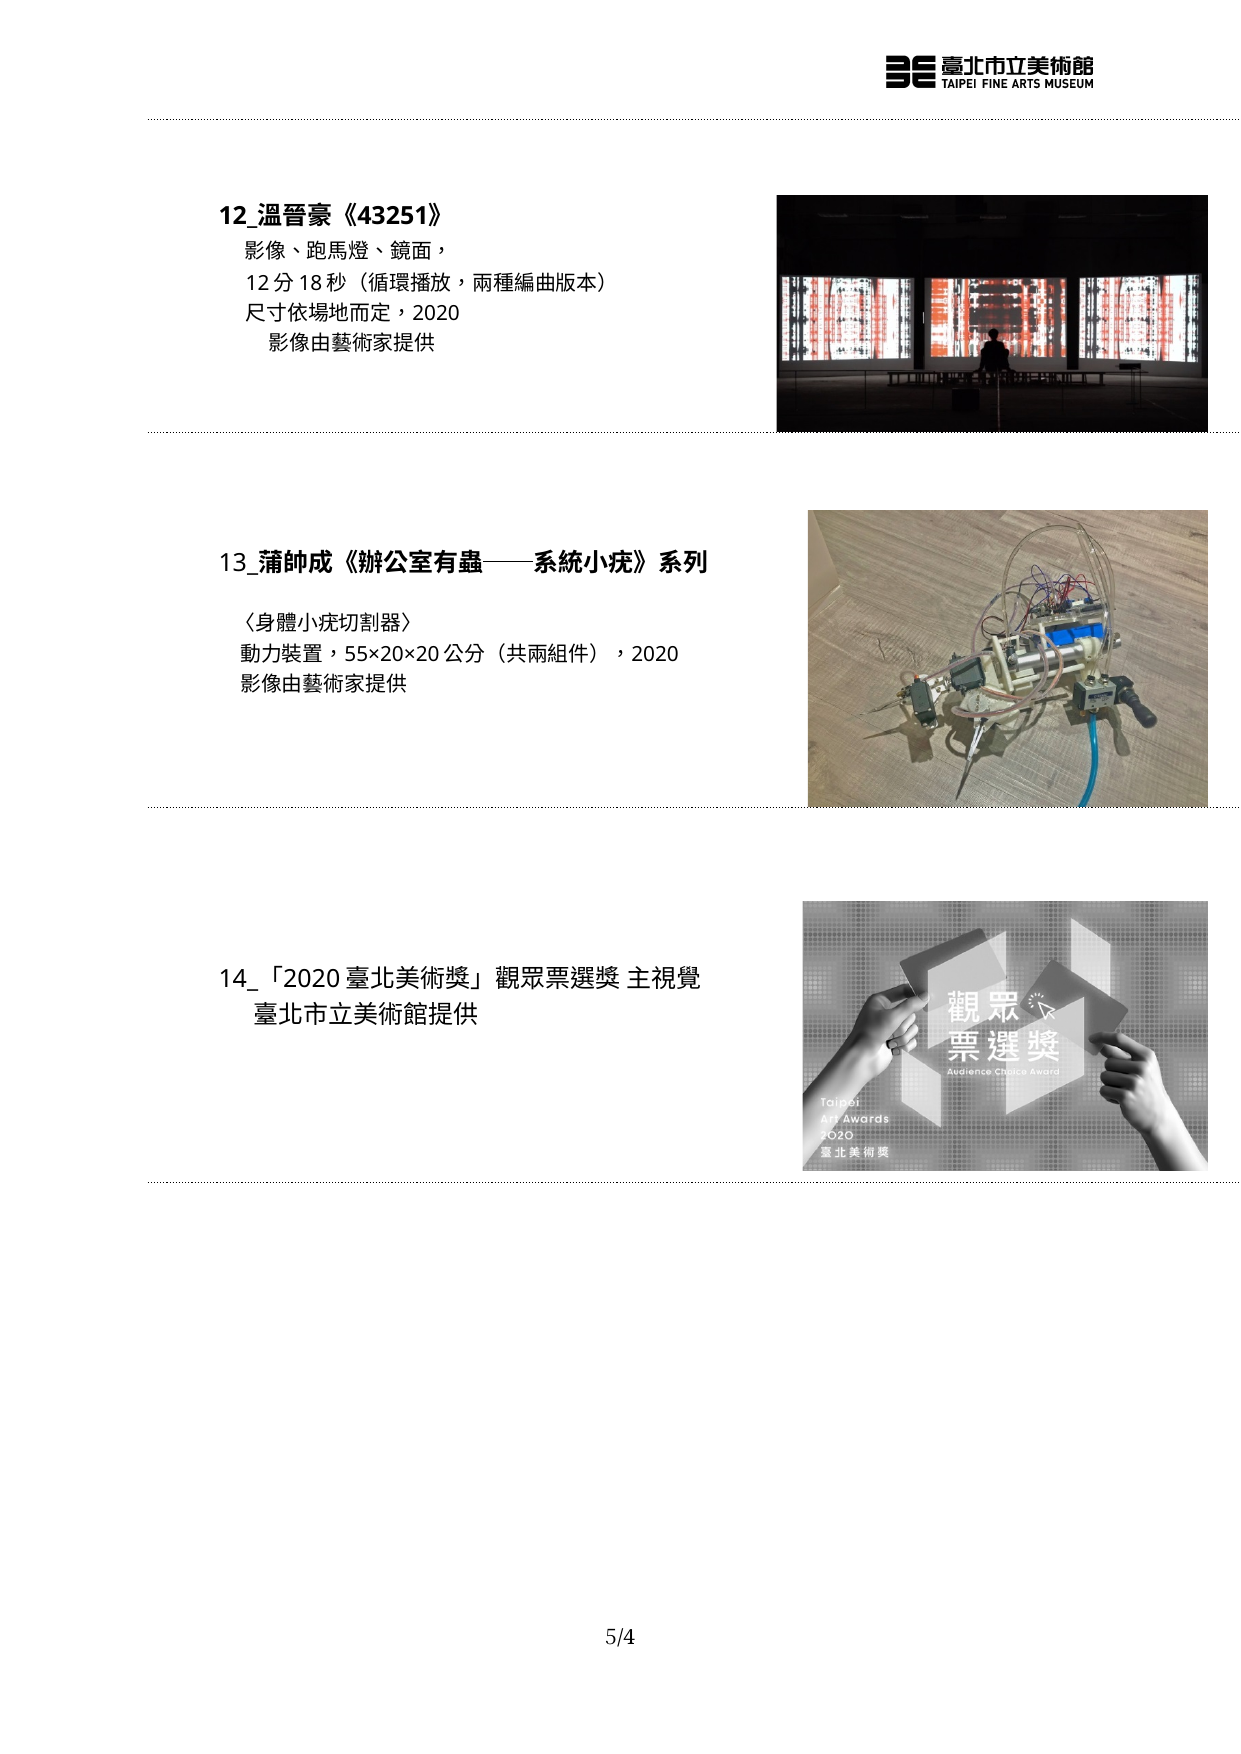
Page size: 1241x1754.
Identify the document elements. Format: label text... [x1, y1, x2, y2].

table_cell 12_溫晉豪《43251》 影像、跑馬燈、鏡面， 12分18秒（循環播放，兩種編曲版本） 尺寸依場地而定，2020 影像由藝術家提供 [148, 119, 764, 432]
table_cell 13_蒲帥成《辦公室有蟲──系統小疣》系列 〈身體小疣切割器〉 動力裝置，55×20×20公分（共兩組件），2020 影像由藝術家提供 [148, 432, 764, 807]
table_cell [764, 807, 1240, 1182]
table_cell [764, 432, 1240, 807]
table_cell [764, 119, 1240, 432]
table_cell 14_「2020臺北美術獎」觀眾票選獎 主視覺 臺北市立美術館提供 [148, 807, 764, 1182]
